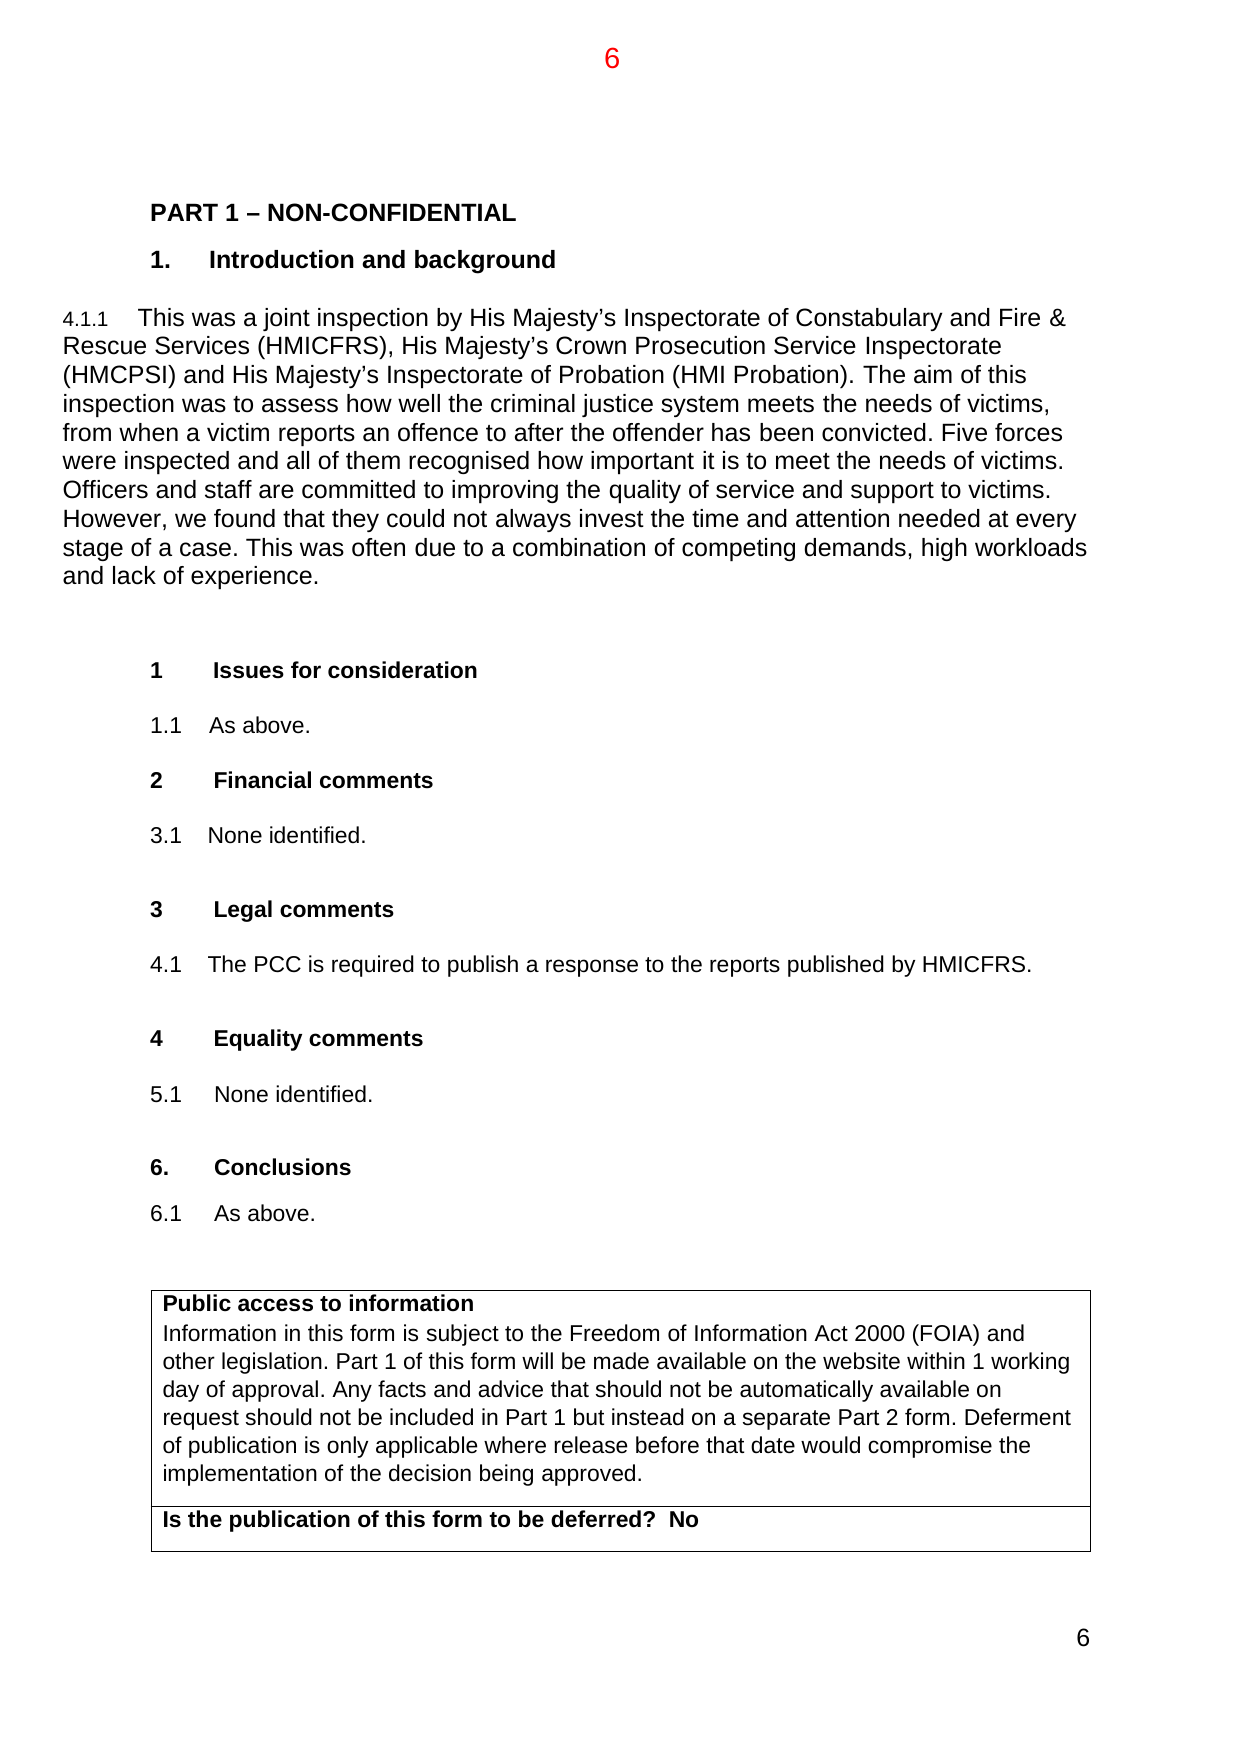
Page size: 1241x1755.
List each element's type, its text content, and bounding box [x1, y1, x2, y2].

text 3.1 None identified. [150, 822, 1178, 849]
list As above. [150, 1199, 1178, 1226]
list Conclusions [150, 1154, 1178, 1181]
table_header Public access to information Information in this form is subject to the Freedom of Information Act 2000 (FOIA) and other legislation. Part 1 of this form will be made available on the website within 1 working day of approval. Any facts and advice that should not be automatically available on request should not be included in Part 1 but instead on a separate Part 2 form. Deferment of publication is only applicable where release before that date would compromise the implementation of the decision being approved. [152, 1291, 1090, 1506]
text 5.1 None identified. [150, 1081, 1178, 1107]
list As above. [150, 712, 1178, 739]
list This was a joint inspection by His Majesty’s Inspectorate of Constabulary and Fire & Rescue Services (HMICFRS), His Majesty’s Crown Prosecution Service Inspectorate (HMCPSI) and His Majesty’s Inspectorate of Probation (HMI Probation). The aim of this inspection was to assess how well the criminal justice system meets the needs of victims, from when a victim reports an offence to after the offender has been convicted. Five forces were inspected and all of them recognised how important it is to meet the needs of victims. Officers and staff are committed to improving the quality of service and support to victims. However, we found that they could not always invest the time and attention needed at every stage of a case. This was often due to a combination of competing demands, high workloads and lack of experience. [62, 302, 1094, 590]
list Equality comments [150, 1025, 1178, 1052]
list Financial comments [150, 767, 1178, 793]
list Introduction and background [150, 245, 1178, 274]
table_cell Is the publication of this form to be deferred? No [152, 1507, 1090, 1551]
subtitle PART 1 – NON-CONFIDENTIAL [150, 197, 1178, 226]
text 4.1 The PCC is required to publish a response to the reports published by HMICFRS. [150, 951, 1178, 978]
list Legal comments [150, 896, 1178, 923]
list Issues for consideration [150, 657, 1178, 683]
